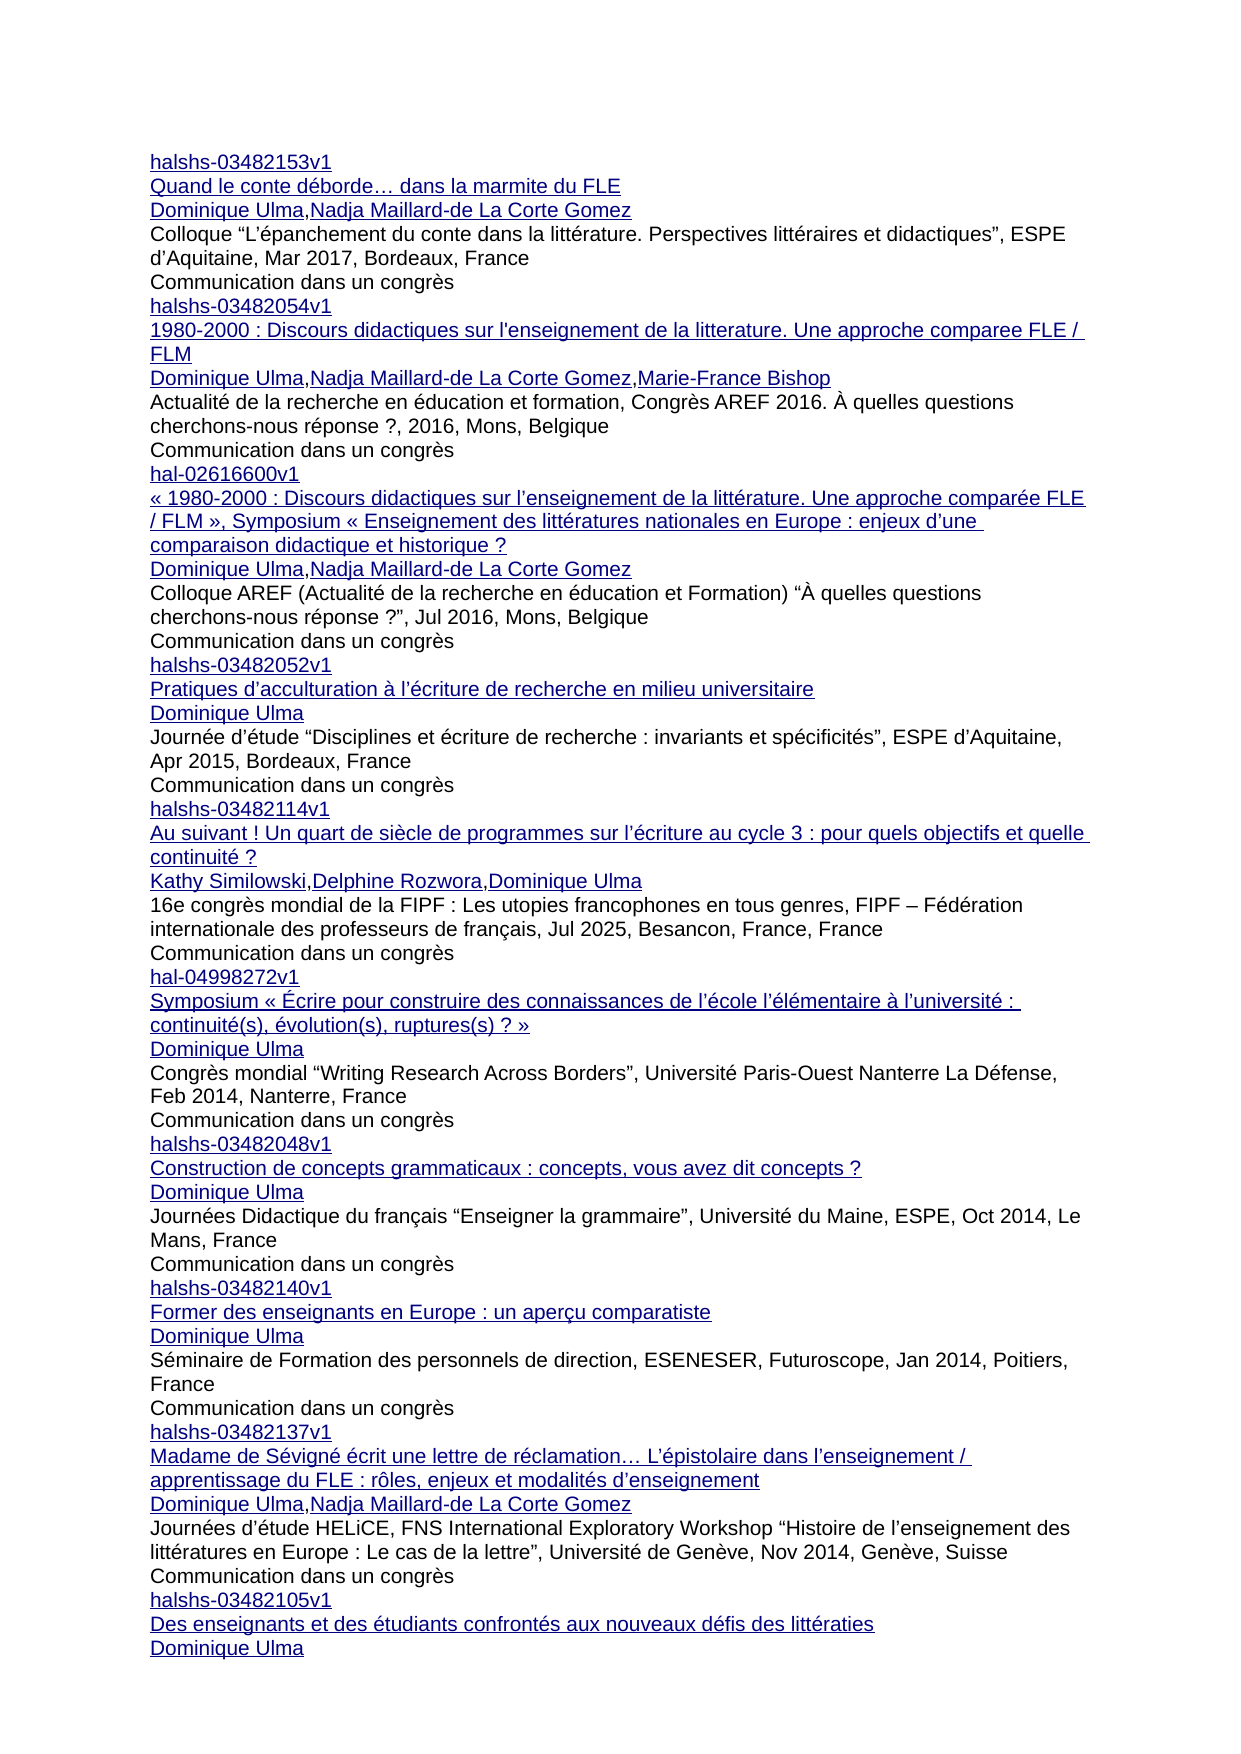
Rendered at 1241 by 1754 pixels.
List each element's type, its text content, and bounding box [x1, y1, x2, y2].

table_cell Former des enseignants en Europe : un aperçu comparatiste Dominique Ulma Séminaire de Formation des personnels de direction, ESENESER, Futuroscope, Jan 2014, Poitiers, France Communication dans un congrès halshs-03482137v1 [150, 1300, 1090, 1444]
table_cell « 1980-2000 : Discours didactiques sur l’enseignement de la littérature. Une approche comparée FLE / FLM », Symposium « Enseignement des littératures nationales en Europe : enjeux d’une comparaison didactique et historique ? Dominique Ulma,Nadja Maillard-de La Corte Gomez Colloque AREF (Actualité de la recherche en éducation et Formation) “À quelles questions cherchons-nous réponse ?”, Jul 2016, Mons, Belgique Communication dans un congrès halshs-03482052v1 [150, 485, 1090, 677]
table_cell Madame de Sévigné écrit une lettre de réclamation… L’épistolaire dans l’enseignement / apprentissage du FLE : rôles, enjeux et modalités d’enseignement Dominique Ulma,Nadja Maillard-de La Corte Gomez Journées d’étude HELiCE, FNS International Exploratory Workshop “Histoire de l’enseignement des littératures en Europe : Le cas de la lettre”, Université de Genève, Nov 2014, Genève, Suisse Communication dans un congrès halshs-03482105v1 [150, 1444, 1090, 1611]
table_cell Pratiques d’acculturation à l’écriture de recherche en milieu universitaire Dominique Ulma Journée d’étude “Disciplines et écriture de recherche : invariants et spécificités”, ESPE d’Aquitaine, Apr 2015, Bordeaux, France Communication dans un congrès halshs-03482114v1 [150, 677, 1090, 821]
table_cell Des enseignants et des étudiants confrontés aux nouveaux défis des littératies Dominique Ulma [150, 1611, 1090, 1659]
table_cell Symposium « Écrire pour construire des connaissances de l’école l’élémentaire à l’université : continuité(s), évolution(s), ruptures(s) ? » Dominique Ulma Congrès mondial “Writing Research Across Borders”, Université Paris-Ouest Nanterre La Défense, Feb 2014, Nanterre, France Communication dans un congrès halshs-03482048v1 [150, 989, 1090, 1156]
table_cell Construction de concepts grammaticaux : concepts, vous avez dit concepts ? Dominique Ulma Journées Didactique du français “Enseigner la grammaire”, Université du Maine, ESPE, Oct 2014, Le Mans, France Communication dans un congrès halshs-03482140v1 [150, 1156, 1090, 1300]
table_cell Quand le conte déborde… dans la marmite du FLE Dominique Ulma,Nadja Maillard-de La Corte Gomez Colloque “L’épanchement du conte dans la littérature. Perspectives littéraires et didactiques”, ESPE d’Aquitaine, Mar 2017, Bordeaux, France Communication dans un congrès halshs-03482054v1 [150, 174, 1090, 318]
table_cell halshs-03482153v1 [150, 150, 1090, 174]
table_cell Au suivant ! Un quart de siècle de programmes sur l’écriture au cycle 3 : pour quels objectifs et quelle [150, 821, 1090, 842]
table_cell 1980-2000 : Discours didactiques sur l'enseignement de la litterature. Une approche comparee FLE / FLM Dominique Ulma,Nadja Maillard-de La Corte Gomez,Marie-France Bishop Actualité de la recherche en éducation et formation, Congrès AREF 2016. À quelles questions cherchons-nous réponse ?, 2016, Mons, Belgique Communication dans un congrès hal-02616600v1 [150, 318, 1090, 485]
table_cell continuité ? Kathy Similowski,Delphine Rozwora,Dominique Ulma 16e congrès mondial de la FIPF : Les utopies francophones en tous genres, FIPF – Fédération internationale des professeurs de français, Jul 2025, Besancon, France, France Communication dans un congrès hal-04998272v1 [150, 843, 1090, 988]
